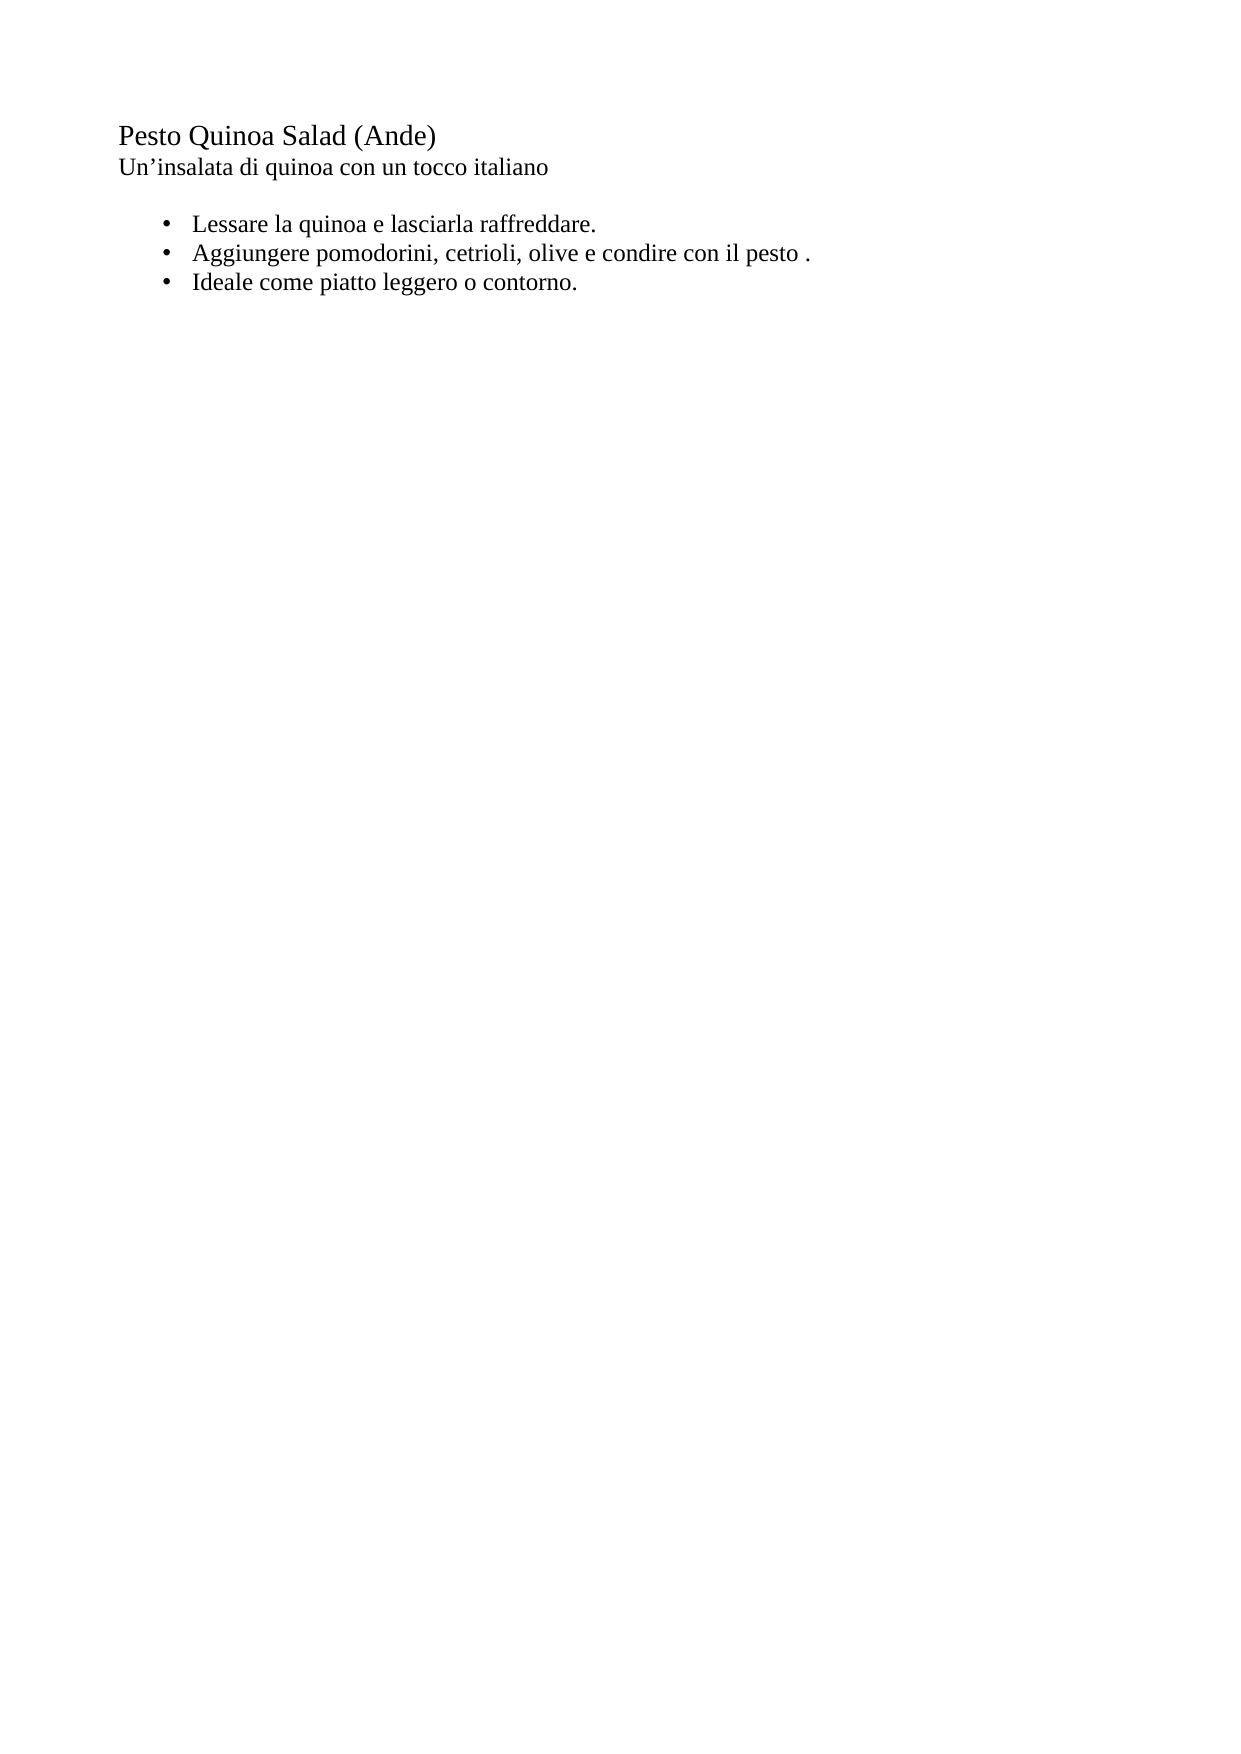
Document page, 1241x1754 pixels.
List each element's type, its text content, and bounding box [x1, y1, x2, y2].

subtitle Pesto Quinoa Salad (Ande) [118, 118, 1122, 152]
text Un’insalata di quinoa con un tocco italiano [118, 152, 1122, 180]
list Ideale come piatto leggero o contorno. [162, 267, 1122, 295]
list Aggiungere pomodorini, cetrioli, olive e condire con il pesto . [162, 238, 1122, 267]
list Lessare la quinoa e lasciarla raffreddare. [162, 209, 1122, 238]
